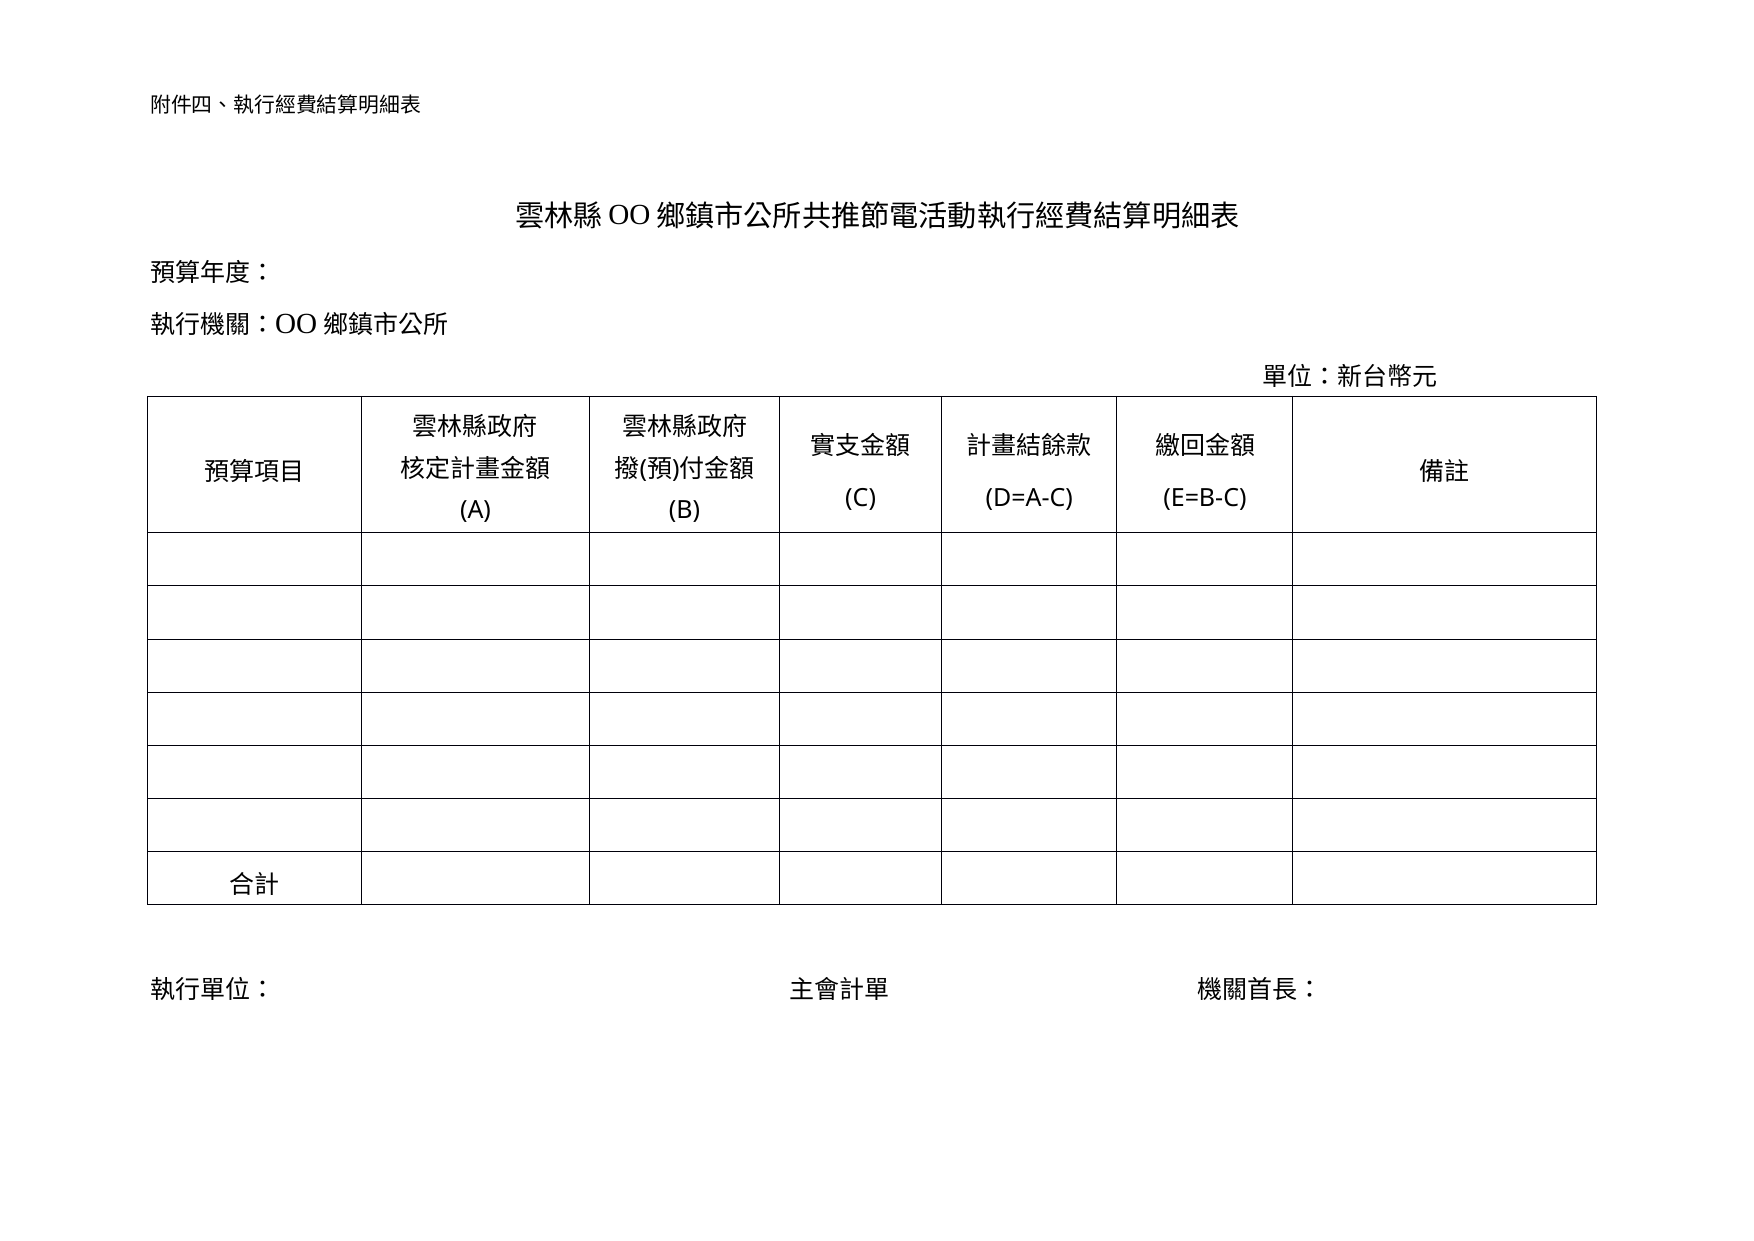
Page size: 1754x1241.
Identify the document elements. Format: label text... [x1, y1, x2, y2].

table_cell [942, 640, 1116, 692]
table_cell [147, 905, 361, 957]
table_cell [1596, 344, 1601, 396]
table_cell [780, 533, 941, 585]
table_cell [362, 746, 589, 798]
table_cell [590, 640, 779, 692]
table_cell [780, 746, 941, 798]
table_cell [1117, 746, 1292, 798]
table_cell [780, 586, 941, 638]
text 雲林縣OO鄉鎮市公所共推節電活動執行經費結算明細表 [150, 187, 1604, 239]
table_cell [1597, 745, 1601, 798]
table_cell [942, 799, 1116, 851]
table_cell [1117, 799, 1292, 851]
table_cell [1596, 957, 1601, 1009]
table_cell [1117, 905, 1293, 957]
table_cell 計畫結餘款 (D=A-C) [942, 397, 1116, 532]
table_cell 預算項目 [148, 397, 361, 532]
table_cell [941, 957, 1117, 1009]
table_cell [1293, 852, 1596, 904]
table_cell 執行單位： [147, 957, 361, 1009]
table_cell [1597, 798, 1601, 851]
table_cell [362, 852, 589, 904]
table_cell [1117, 586, 1292, 638]
table_cell [148, 533, 361, 585]
table_cell 雲林縣政府 撥(預)付金額 (B) [590, 397, 779, 532]
table_cell [1293, 693, 1596, 745]
table_cell [148, 746, 361, 798]
table_cell [148, 640, 361, 692]
table_cell [1293, 640, 1596, 692]
table_cell [590, 693, 779, 745]
table_cell 實支金額 (C) [780, 397, 941, 532]
table_cell [589, 905, 779, 957]
table_cell [780, 799, 941, 851]
table_cell [1293, 799, 1596, 851]
table_cell 執行機關：OO鄉鎮市公所 [147, 292, 1259, 344]
table_cell [942, 852, 1116, 904]
table_cell [1117, 533, 1292, 585]
table_header [1259, 240, 1596, 292]
table_cell [1293, 905, 1300, 957]
table_cell [362, 799, 589, 851]
table_cell [1597, 639, 1601, 692]
table_cell [1117, 640, 1292, 692]
table_cell [361, 957, 589, 1009]
table_cell [780, 693, 941, 745]
table_cell [589, 957, 779, 1009]
table_cell [362, 533, 589, 585]
table_cell 主會計單 [780, 957, 941, 1009]
table_cell [148, 693, 361, 745]
table_cell [942, 533, 1116, 585]
table_cell [942, 586, 1116, 638]
table_cell [1597, 585, 1601, 638]
table_header 預算年度： [147, 240, 1259, 292]
table_cell [361, 905, 589, 957]
table_cell [590, 746, 779, 798]
table_cell [362, 693, 589, 745]
table_cell [1597, 692, 1601, 745]
table_cell 雲林縣政府 核定計畫金額 (A) [362, 397, 589, 532]
table_cell [590, 533, 779, 585]
table_cell [780, 905, 941, 957]
table_cell [1117, 852, 1292, 904]
table_cell 單位：新台幣元 [1259, 344, 1596, 396]
table_cell [1300, 904, 1601, 957]
table_cell [941, 905, 1117, 957]
table_cell [1597, 396, 1601, 532]
table_cell [942, 693, 1116, 745]
table_cell [147, 344, 1259, 396]
table_cell 備註 [1293, 397, 1596, 532]
table_cell [1597, 851, 1601, 904]
table_cell 機關首長： [1117, 957, 1596, 1009]
table_cell [148, 799, 361, 851]
table_cell [148, 586, 361, 638]
table_cell [1293, 533, 1596, 585]
table_cell [1259, 292, 1596, 344]
table_cell [1596, 292, 1601, 344]
table_header [1596, 240, 1601, 292]
table_cell [780, 640, 941, 692]
table_cell [780, 852, 941, 904]
table_cell [1293, 586, 1596, 638]
table_cell [590, 799, 779, 851]
table_cell 繳回金額 (E=B-C) [1117, 397, 1292, 532]
table_cell [942, 746, 1116, 798]
table_cell [1293, 746, 1596, 798]
table_cell [1597, 532, 1601, 585]
table_cell [1117, 693, 1292, 745]
table_cell [362, 640, 589, 692]
table_cell [590, 852, 779, 904]
table_cell 合計 [148, 852, 361, 904]
table_cell [590, 586, 779, 638]
table_cell [362, 586, 589, 638]
